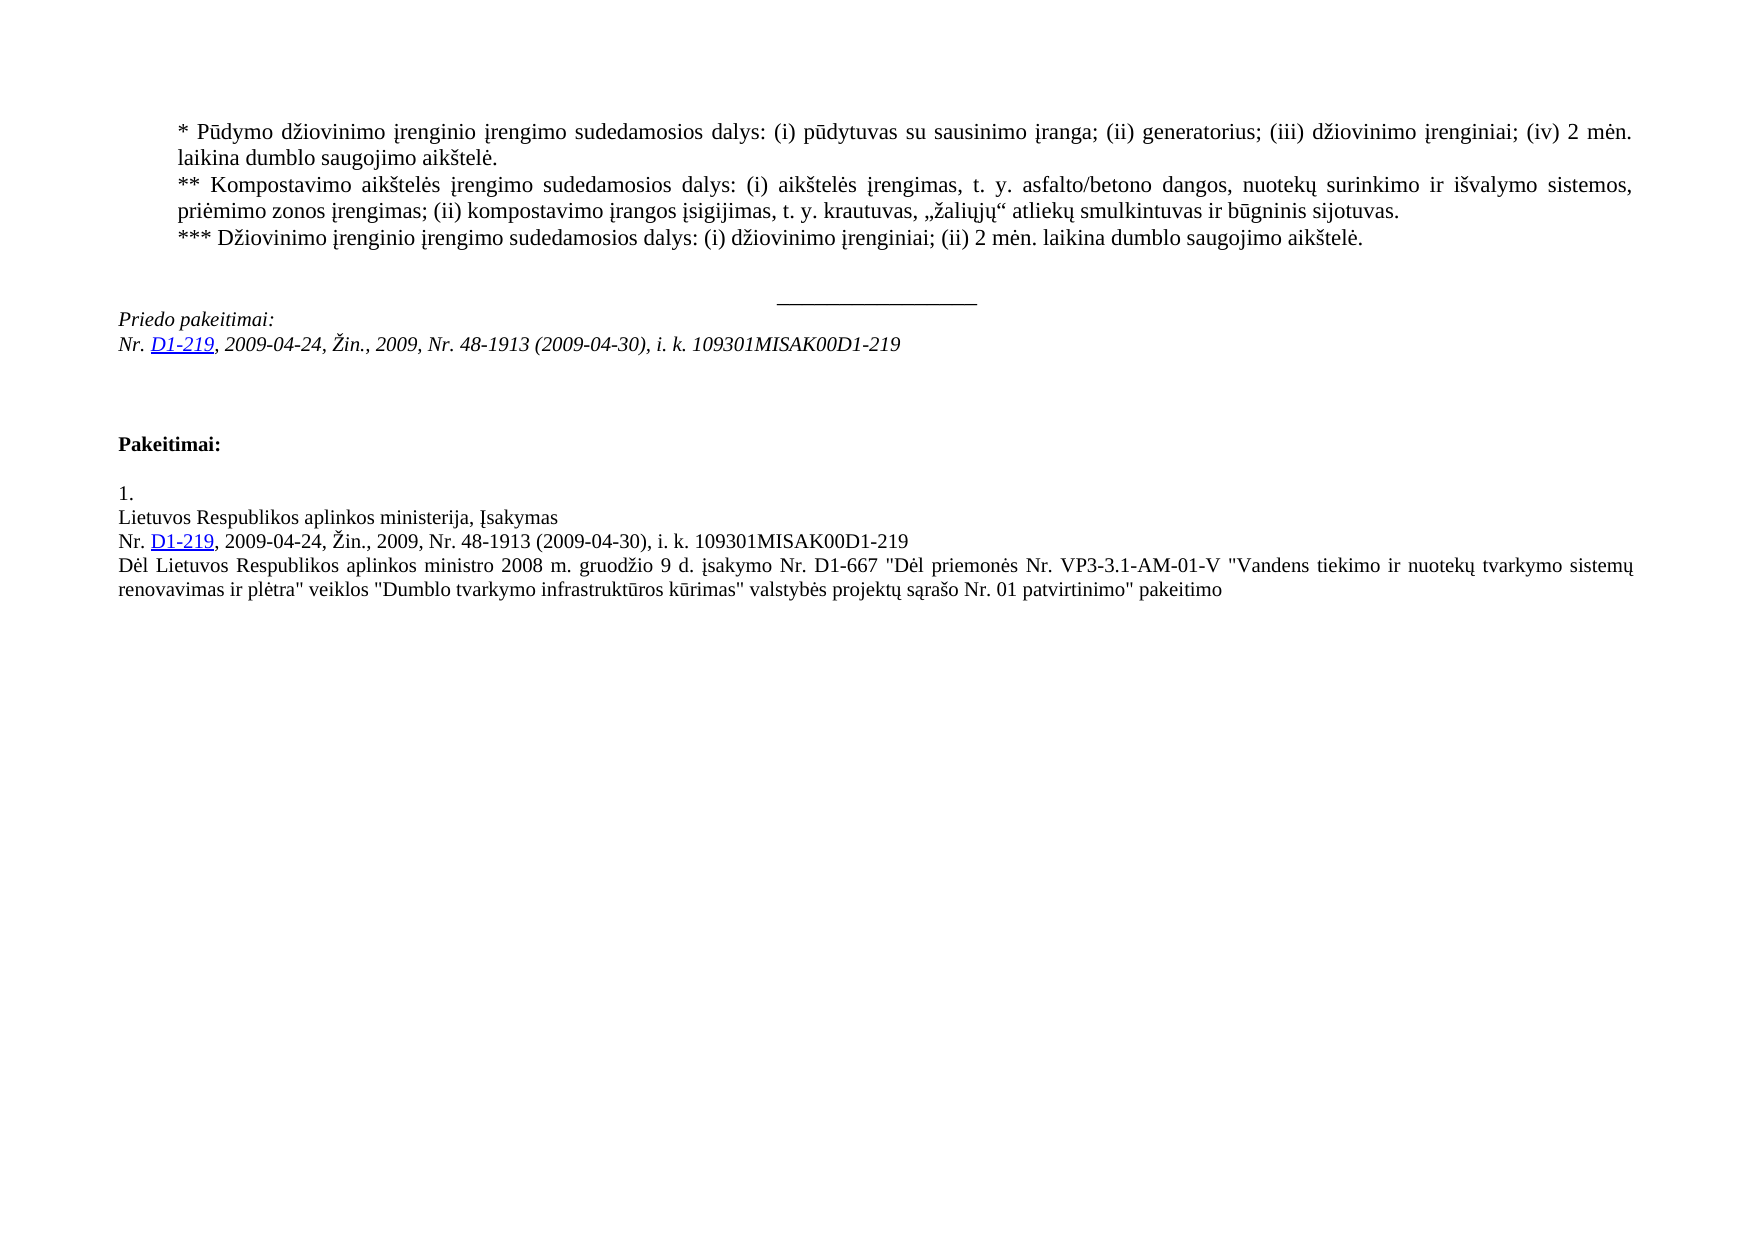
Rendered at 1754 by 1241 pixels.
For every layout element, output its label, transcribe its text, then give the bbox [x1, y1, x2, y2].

text 1. [118, 481, 1635, 504]
text ** Kompostavimo aikštelės įrengimo sudedamosios dalys: (i) aikštelės įrengimas, t. y. asfalto/betono dangos, nuotekų surinkimo ir išvalymo sistemos, priėmimo zonos įrengimas; (ii) kompostavimo įrangos įsigijimas, t. y. krautuvas, „žaliųjų“ atliekų smulkintuvas ir būgninis sijotuvas. [177, 171, 1635, 223]
text Priedo pakeitimai: [118, 307, 1635, 331]
text Pakeitimai: [118, 432, 1635, 456]
text Nr. D1-219, 2009-04-24, Žin., 2009, Nr. 48-1913 (2009-04-30), i. k. 109301MISAK00D1-219 [118, 331, 1635, 356]
text ________________ [118, 279, 1635, 307]
text Dėl Lietuvos Respublikos aplinkos ministro 2008 m. gruodžio 9 d. įsakymo Nr. D1-667 "Dėl priemonės Nr. VP3-3.1-AM-01-V "Vandens tiekimo ir nuotekų tvarkymo sistemų renovavimas ir plėtra" veiklos "Dumblo tvarkymo infrastruktūros kūrimas" valstybės projektų sąrašo Nr. 01 patvirtinimo" pakeitimo [118, 553, 1635, 601]
text Nr. D1-219, 2009-04-24, Žin., 2009, Nr. 48-1913 (2009-04-30), i. k. 109301MISAK00D1-219 [118, 529, 1635, 553]
text Lietuvos Respublikos aplinkos ministerija, Įsakymas [118, 504, 1635, 529]
text * Pūdymo džiovinimo įrenginio įrengimo sudedamosios dalys: (i) pūdytuvas su sausinimo įranga; (ii) generatorius; (iii) džiovinimo įrenginiai; (iv) 2 mėn. laikina dumblo saugojimo aikštelė. [177, 118, 1635, 171]
text *** Džiovinimo įrenginio įrengimo sudedamosios dalys: (i) džiovinimo įrenginiai; (ii) 2 mėn. laikina dumblo saugojimo aikštelė. [177, 223, 1635, 250]
